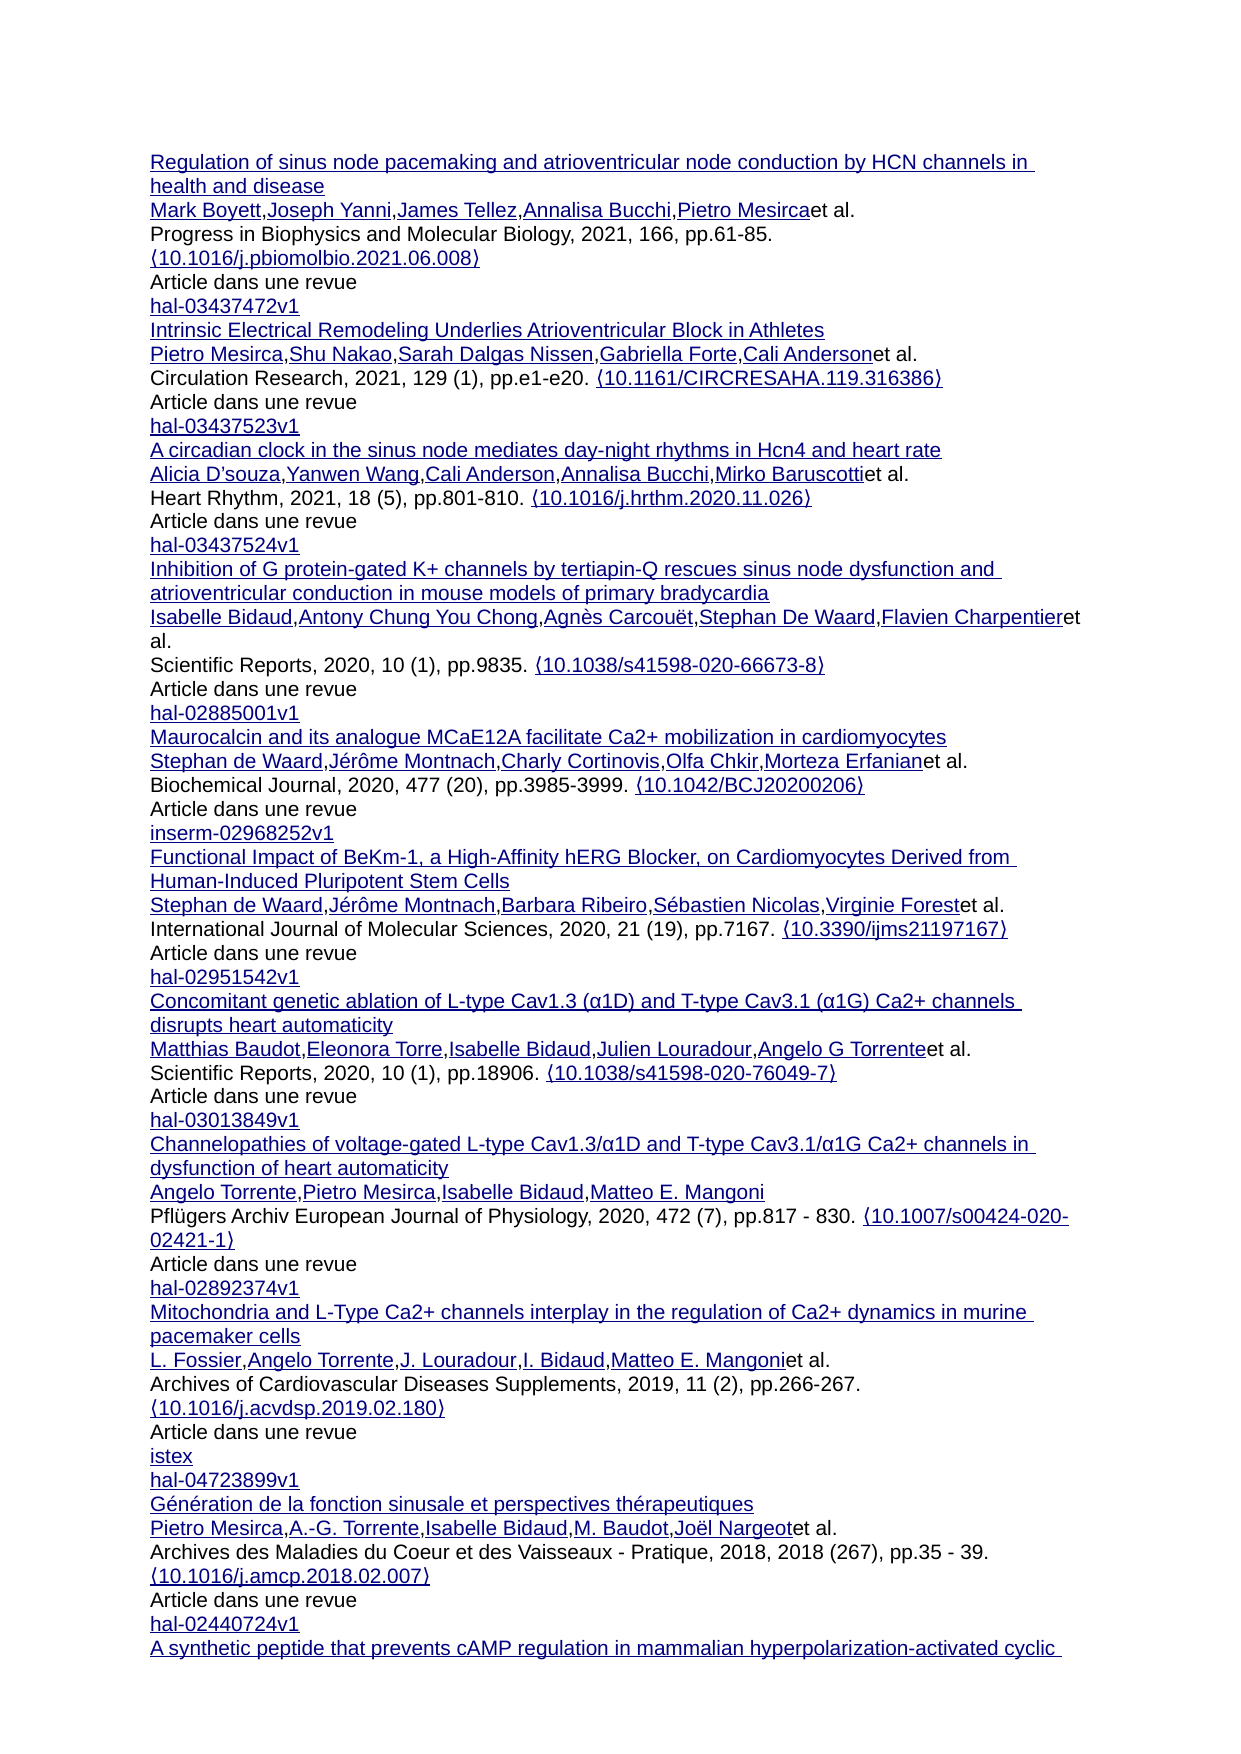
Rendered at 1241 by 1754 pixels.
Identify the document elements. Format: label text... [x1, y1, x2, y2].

table_cell Inhibition of G protein-gated K+ channels by tertiapin-Q rescues sinus node dysfunction and atrioventricular conduction in mouse models of primary bradycardia Isabelle Bidaud,Antony Chung You Chong,Agnès Carcouët,Stephan De Waard,Flavien Charpentieret al. Scientific Reports, 2020, 10 (1), pp.9835. ⟨10.1038/s41598-020-66673-8⟩ Article dans une revue hal-02885001v1 [150, 557, 1090, 725]
table_cell A synthetic peptide that prevents cAMP regulation in mammalian hyperpolarization-activated cyclic [150, 1635, 1090, 1659]
table_cell Intrinsic Electrical Remodeling Underlies Atrioventricular Block in Athletes Pietro Mesirca,Shu Nakao,Sarah Dalgas Nissen,Gabriella Forte,Cali Andersonet al. Circulation Research, 2021, 129 (1), pp.e1-e20. ⟨10.1161/CIRCRESAHA.119.316386⟩ Article dans une revue hal-03437523v1 [150, 318, 1090, 437]
table_cell Concomitant genetic ablation of L-type Cav1.3 (α1D) and T-type Cav3.1 (α1G) Ca2+ channels disrupts heart automaticity Matthias Baudot,Eleonora Torre,Isabelle Bidaud,Julien Louradour,Angelo G Torrenteet al. Scientific Reports, 2020, 10 (1), pp.18906. ⟨10.1038/s41598-020-76049-7⟩ Article dans une revue hal-03013849v1 [150, 989, 1090, 1132]
table_cell Functional Impact of BeKm-1, a High-Affinity hERG Blocker, on Cardiomyocytes Derived from Human-Induced Pluripotent Stem Cells Stephan de Waard,Jérôme Montnach,Barbara Ribeiro,Sébastien Nicolas,Virginie Forestet al. International Journal of Molecular Sciences, 2020, 21 (19), pp.7167. ⟨10.3390/ijms21197167⟩ Article dans une revue hal-02951542v1 [150, 845, 1090, 988]
table_cell Génération de la fonction sinusale et perspectives thérapeutiques Pietro Mesirca,A.-G. Torrente,Isabelle Bidaud,M. Baudot,Joël Nargeotet al. Archives des Maladies du Coeur et des Vaisseaux - Pratique, 2018, 2018 (267), pp.35 - 39. ⟨10.1016/j.amcp.2018.02.007⟩ Article dans une revue hal-02440724v1 [150, 1492, 1090, 1635]
table_cell A circadian clock in the sinus node mediates day-night rhythms in Hcn4 and heart rate Alicia D’souza,Yanwen Wang,Cali Anderson,Annalisa Bucchi,Mirko Baruscottiet al. Heart Rhythm, 2021, 18 (5), pp.801-810. ⟨10.1016/j.hrthm.2020.11.026⟩ Article dans une revue hal-03437524v1 [150, 438, 1090, 557]
table_cell Mitochondria and L-Type Ca2+ channels interplay in the regulation of Ca2+ dynamics in murine pacemaker cells L. Fossier,Angelo Torrente,J. Louradour,I. Bidaud,Matteo E. Mangoniet al. Archives of Cardiovascular Diseases Supplements, 2019, 11 (2), pp.266-267. ⟨10.1016/j.acvdsp.2019.02.180⟩ Article dans une revue istex hal-04723899v1 [150, 1300, 1090, 1492]
table_cell Channelopathies of voltage-gated L-type Cav1.3/α1D and T-type Cav3.1/α1G Ca2+ channels in dysfunction of heart automaticity Angelo Torrente,Pietro Mesirca,Isabelle Bidaud,Matteo E. Mangoni Pflügers Archiv European Journal of Physiology, 2020, 472 (7), pp.817 - 830. ⟨10.1007/s00424-020-02421-1⟩ Article dans une revue hal-02892374v1 [150, 1132, 1090, 1300]
table_cell Regulation of sinus node pacemaking and atrioventricular node conduction by HCN channels in health and disease Mark Boyett,Joseph Yanni,James Tellez,Annalisa Bucchi,Pietro Mesircaet al. Progress in Biophysics and Molecular Biology, 2021, 166, pp.61-85. ⟨10.1016/j.pbiomolbio.2021.06.008⟩ Article dans une revue hal-03437472v1 [150, 150, 1090, 318]
table_cell Maurocalcin and its analogue MCaE12A facilitate Ca2+ mobilization in cardiomyocytes Stephan de Waard,Jérôme Montnach,Charly Cortinovis,Olfa Chkir,Morteza Erfanianet al. Biochemical Journal, 2020, 477 (20), pp.3985-3999. ⟨10.1042/BCJ20200206⟩ Article dans une revue inserm-02968252v1 [150, 725, 1090, 845]
